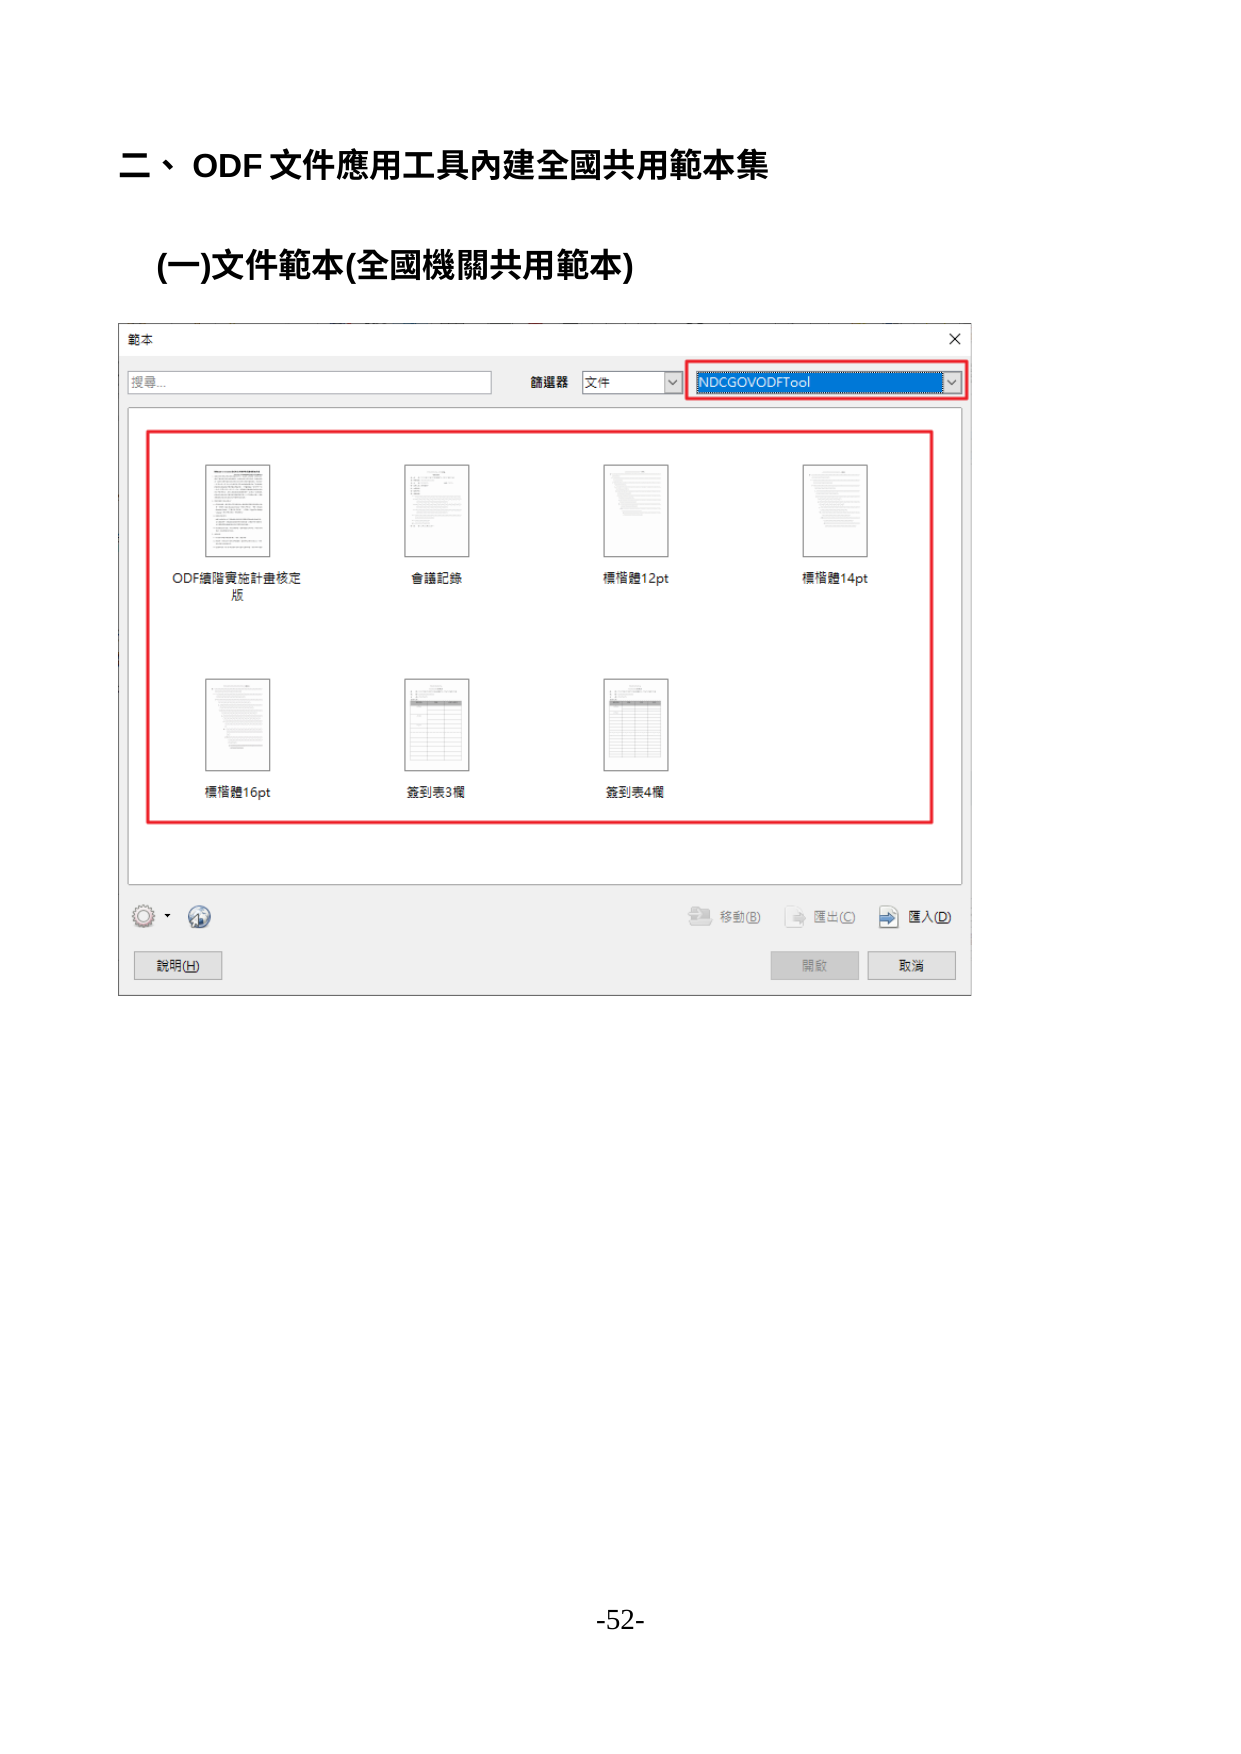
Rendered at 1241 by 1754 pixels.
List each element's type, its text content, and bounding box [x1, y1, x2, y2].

subtitle 文件範本(全國機關共用範本) [118, 238, 1122, 287]
picture [118, 323, 972, 996]
subtitle ODF文件應用工具內建全國共用範本集 [118, 139, 1122, 187]
